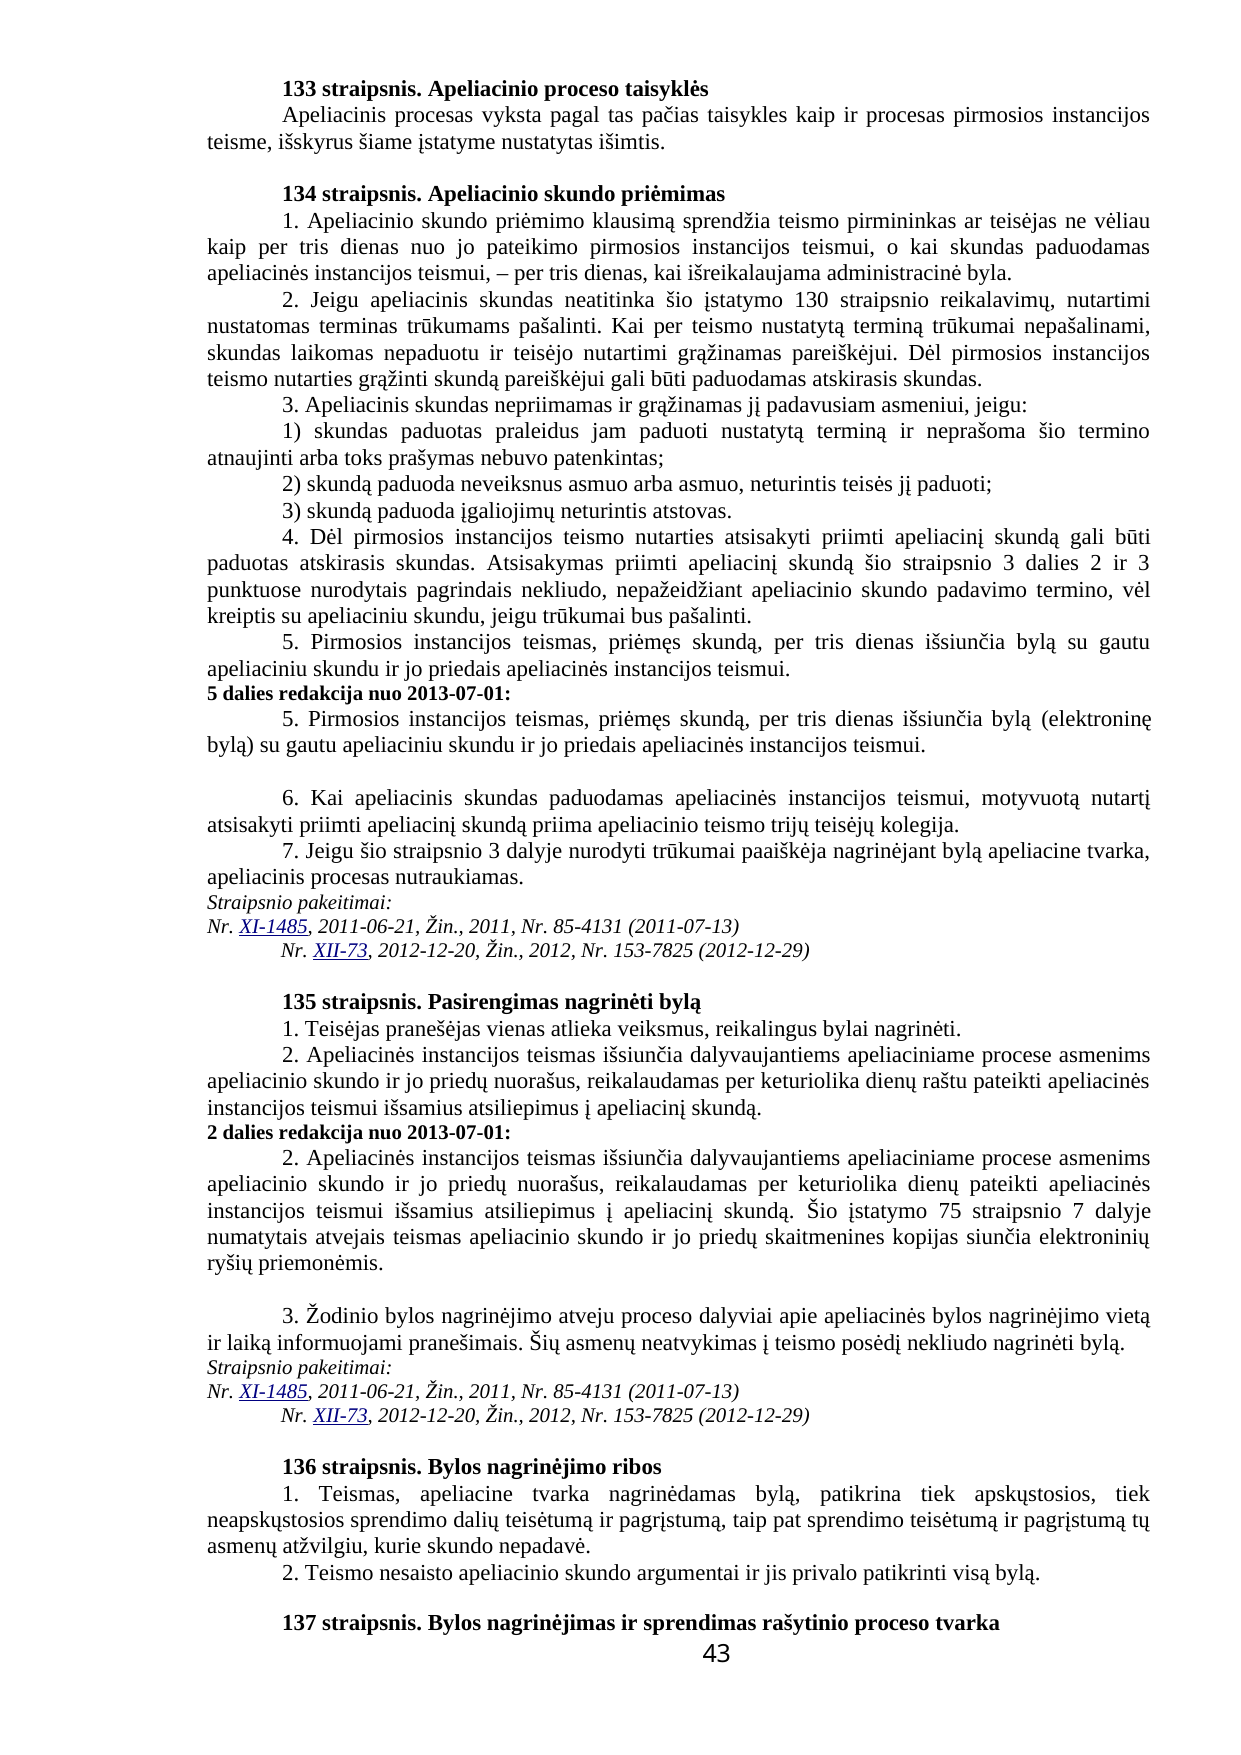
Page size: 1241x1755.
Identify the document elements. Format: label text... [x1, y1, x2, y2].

text 2. Jeigu apeliacinis skundas neatitinka šio įstatymo 130 straipsnio reikalavimų, nutartimi nustatomas terminas trūkumams pašalinti. Kai per teismo nustatytą terminą trūkumai nepašalinami, skundas laikomas nepaduotu ir teisėjo nutartimi grąžinamas pareiškėjui. Dėl pirmosios instancijos teismo nutarties grąžinti skundą pareiškėjui gali būti paduodamas atskirasis skundas. [207, 286, 1152, 391]
text 136 straipsnis. Bylos nagrinėjimo ribos [207, 1453, 1152, 1480]
text 2) skundą paduoda neveiksnus asmuo arba asmuo, neturintis teisės jį paduoti; [207, 470, 1152, 497]
text 3. Žodinio bylos nagrinėjimo atveju proceso dalyviai apie apeliacinės bylos nagrinėjimo vietą ir laiką informuojami pranešimais. Šių asmenų neatvykimas į teismo posėdį nekliudo nagrinėti bylą. [207, 1302, 1152, 1355]
text 1) skundas paduotas praleidus jam paduoti nustatytą terminą ir neprašoma šio termino atnaujinti arba toks prašymas nebuvo patenkintas; [207, 418, 1152, 470]
text 5 dalies redakcija nuo 2013-07-01: [207, 681, 1152, 705]
text 2. Apeliacinės instancijos teismas išsiunčia dalyvaujantiems apeliaciniame procese asmenims apeliacinio skundo ir jo priedų nuorašus, reikalaudamas per keturiolika dienų pateikti apeliacinės instancijos teismui išsamius atsiliepimus į apeliacinį skundą. Šio įstatymo 75 straipsnio 7 dalyje numatytais atvejais teismas apeliacinio skundo ir jo priedų skaitmenines kopijas siunčia elektroninių ryšių priemonėmis. [207, 1144, 1152, 1276]
text 1. Apeliacinio skundo priėmimo klausimą sprendžia teismo pirmininkas ar teisėjas ne vėliau kaip per tris dienas nuo jo pateikimo pirmosios instancijos teismui, o kai skundas paduodamas apeliacinės instancijos teismui, – per tris dienas, kai išreikalaujama administracinė byla. [207, 207, 1152, 286]
text 134 straipsnis. Apeliacinio skundo priėmimas [207, 180, 1152, 207]
text 1. Teisėjas pranešėjas vienas atlieka veiksmus, reikalingus bylai nagrinėti. [207, 1014, 1152, 1041]
text 135 straipsnis. Pasirengimas nagrinėti bylą [207, 988, 1152, 1014]
text 6. Kai apeliacinis skundas paduodamas apeliacinės instancijos teismui, motyvuotą nutartį atsisakyti priimti apeliacinį skundą priima apeliacinio teismo trijų teisėjų kolegija. [207, 784, 1152, 837]
text 7. Jeigu šio straipsnio 3 dalyje nurodyti trūkumai paaiškėja nagrinėjant bylą apeliacine tvarka, apeliacinis procesas nutraukiamas. [207, 837, 1152, 890]
text 3) skundą paduoda įgaliojimų neturintis atstovas. [207, 497, 1152, 523]
text 2 dalies redakcija nuo 2013-07-01: [207, 1120, 1152, 1144]
text Nr. XII-73, 2012-12-20, Žin., 2012, Nr. 153-7825 (2012-12-29) [207, 938, 1152, 962]
text 5. Pirmosios instancijos teismas, priėmęs skundą, per tris dienas išsiunčia bylą su gautu apeliaciniu skundu ir jo priedais apeliacinės instancijos teismui. [207, 628, 1152, 681]
text 4. Dėl pirmosios instancijos teismo nutarties atsisakyti priimti apeliacinį skundą gali būti paduotas atskirasis skundas. Atsisakymas priimti apeliacinį skundą šio straipsnio 3 dalies 2 ir 3 punktuose nurodytais pagrindais nekliudo, nepažeidžiant apeliacinio skundo padavimo termino, vėl kreiptis su apeliaciniu skundu, jeigu trūkumai bus pašalinti. [207, 523, 1152, 628]
text 137 straipsnis. Bylos nagrinėjimas ir sprendimas rašytinio proceso tvarka [207, 1609, 1152, 1636]
text Straipsnio pakeitimai: [207, 1355, 1152, 1379]
text 3. Apeliacinis skundas nepriimamas ir grąžinamas jį padavusiam asmeniui, jeigu: [207, 391, 1152, 418]
text Nr. XI-1485, 2011-06-21, Žin., 2011, Nr. 85-4131 (2011-07-13) [207, 1379, 1152, 1403]
text Apeliacinis procesas vyksta pagal tas pačias taisykles kaip ir procesas pirmosios instancijos teisme, išskyrus šiame įstatyme nustatytas išimtis. [207, 101, 1152, 154]
text 1. Teismas, apeliacine tvarka nagrinėdamas bylą, patikrina tiek apskųstosios, tiek neapskųstosios sprendimo dalių teisėtumą ir pagrįstumą, taip pat sprendimo teisėtumą ir pagrįstumą tų asmenų atžvilgiu, kurie skundo nepadavė. [207, 1480, 1152, 1559]
text 5. Pirmosios instancijos teismas, priėmęs skundą, per tris dienas išsiunčia bylą (elektroninę bylą) su gautu apeliaciniu skundu ir jo priedais apeliacinės instancijos teismui. [207, 705, 1152, 758]
text Nr. XI-1485, 2011-06-21, Žin., 2011, Nr. 85-4131 (2011-07-13) [207, 914, 1152, 938]
text 133 straipsnis. Apeliacinio proceso taisyklės [207, 75, 1152, 101]
text Nr. XII-73, 2012-12-20, Žin., 2012, Nr. 153-7825 (2012-12-29) [207, 1403, 1152, 1427]
text 2. Apeliacinės instancijos teismas išsiunčia dalyvaujantiems apeliaciniame procese asmenims apeliacinio skundo ir jo priedų nuorašus, reikalaudamas per keturiolika dienų raštu pateikti apeliacinės instancijos teismui išsamius atsiliepimus į apeliacinį skundą. [207, 1041, 1152, 1120]
text 2. Teismo nesaisto apeliacinio skundo argumentai ir jis privalo patikrinti visą bylą. [207, 1559, 1152, 1585]
text Straipsnio pakeitimai: [207, 890, 1152, 914]
